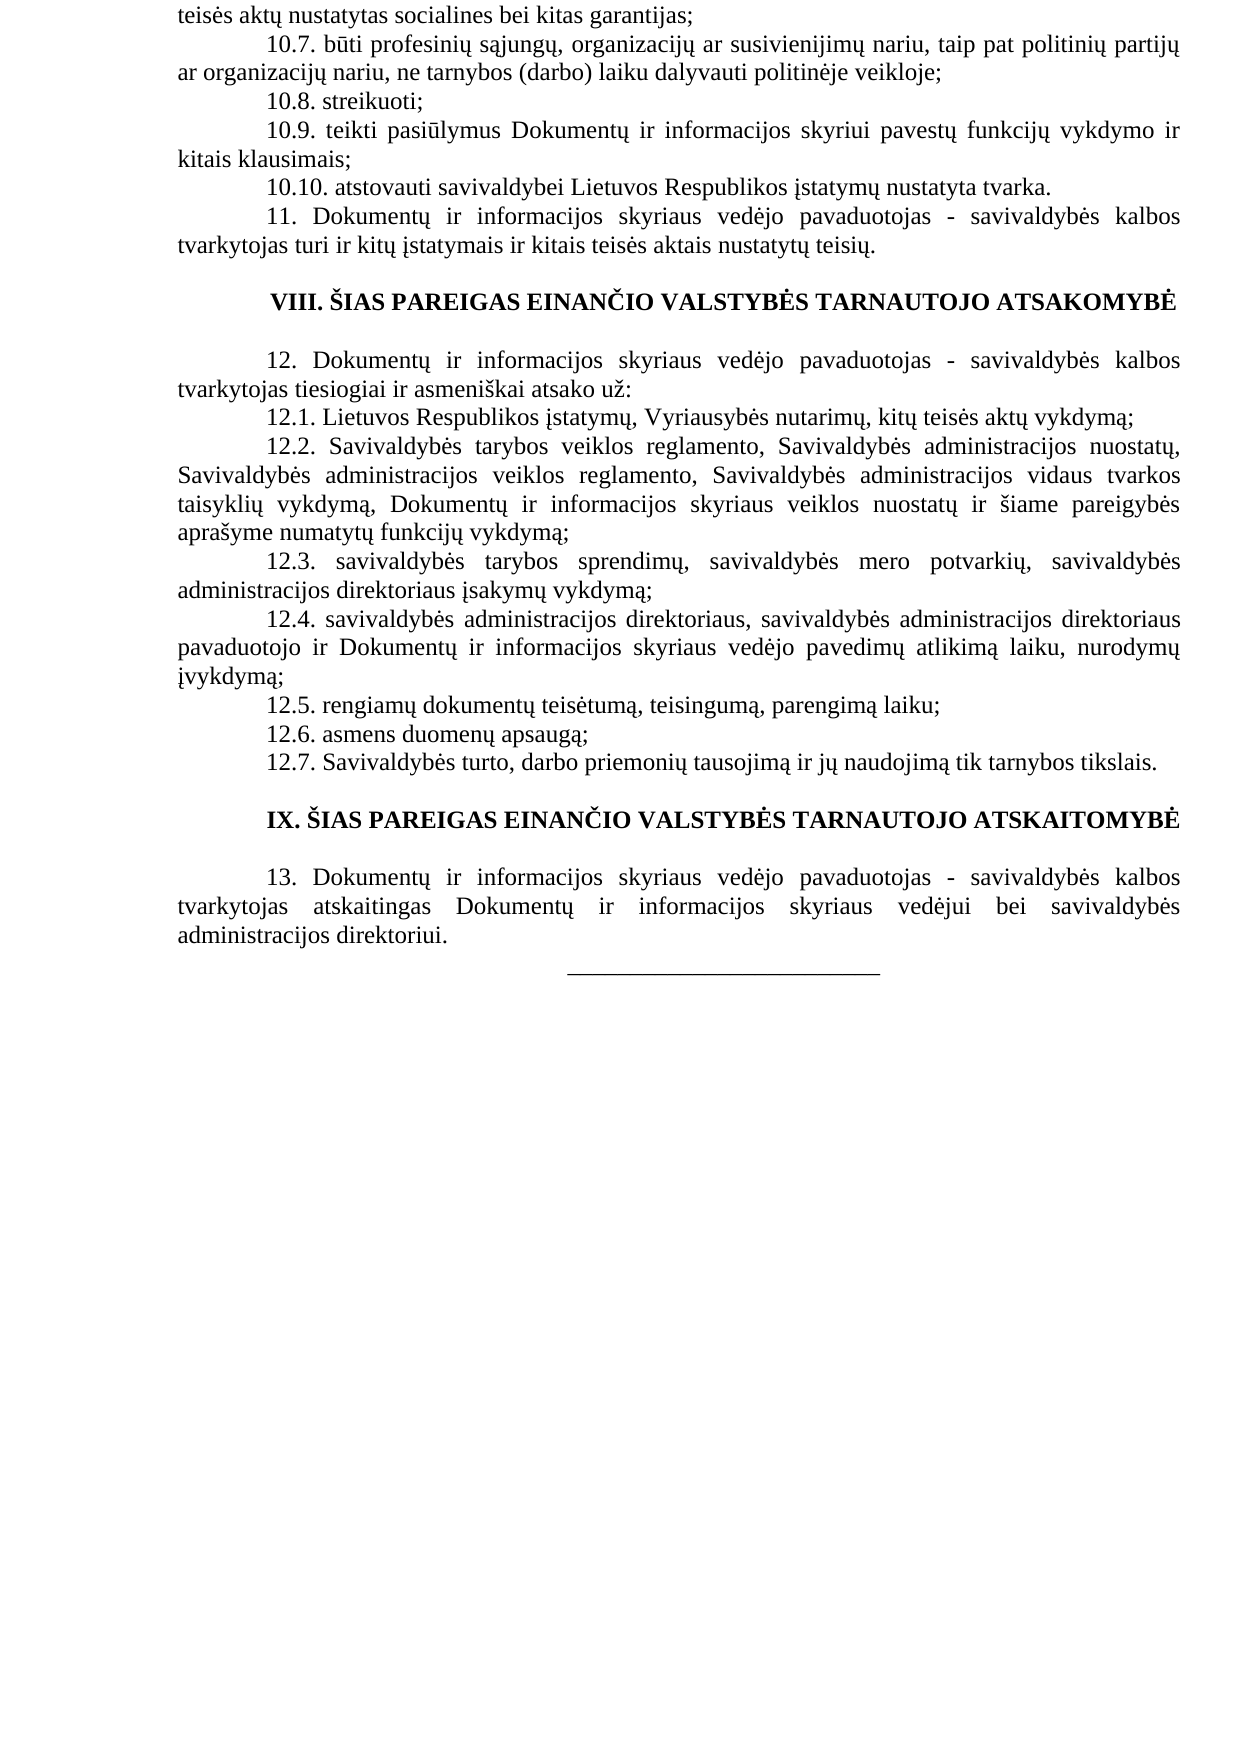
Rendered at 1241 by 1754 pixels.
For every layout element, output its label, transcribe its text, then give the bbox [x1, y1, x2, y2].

text 10.7. būti profesinių sąjungų, organizacijų ar susivienijimų nariu, taip pat politinių partijų ar organizacijų nariu, ne tarnybos (darbo) laiku dalyvauti politinėje veikloje; [177, 29, 1181, 86]
text _________________________ [177, 949, 1181, 977]
text 12.6. asmens duomenų apsaugą; [177, 719, 1181, 747]
text 12.1. Lietuvos Respublikos įstatymų, Vyriausybės nutarimų, kitų teisės aktų vykdymą; [177, 402, 1181, 431]
text 11. Dokumentų ir informacijos skyriaus vedėjo pavaduotojas - savivaldybės kalbos tvarkytojas turi ir kitų įstatymais ir kitais teisės aktais nustatytų teisių. [177, 201, 1181, 259]
text 12.2. Savivaldybės tarybos veiklos reglamento, Savivaldybės administracijos nuostatų, Savivaldybės administracijos veiklos reglamento, Savivaldybės administracijos vidaus tvarkos taisyklių vykdymą, Dokumentų ir informacijos skyriaus veiklos nuostatų ir šiame pareigybės aprašyme numatytų funkcijų vykdymą; [177, 431, 1181, 546]
text 12.5. rengiamų dokumentų teisėtumą, teisingumą, parengimą laiku; [177, 690, 1181, 719]
text 12.7. Savivaldybės turto, darbo priemonių tausojimą ir jų naudojimą tik tarnybos tikslais. [177, 747, 1181, 776]
text VIII. ŠIAS PAREIGAS EINANČIO VALSTYBĖS TARNAUTOJO ATSAKOMYBĖ [177, 287, 1181, 316]
text 12.3. savivaldybės tarybos sprendimų, savivaldybės mero potvarkių, savivaldybės administracijos direktoriaus įsakymų vykdymą; [177, 546, 1181, 604]
text 12. Dokumentų ir informacijos skyriaus vedėjo pavaduotojas - savivaldybės kalbos tvarkytojas tiesiogiai ir asmeniškai atsako už: [177, 345, 1181, 402]
text 13. Dokumentų ir informacijos skyriaus vedėjo pavaduotojas - savivaldybės kalbos tvarkytojas atskaitingas Dokumentų ir informacijos skyriaus vedėjui bei savivaldybės administracijos direktoriui. [177, 862, 1181, 949]
text 10.10. atstovauti savivaldybei Lietuvos Respublikos įstatymų nustatyta tvarka. [177, 172, 1181, 201]
text 10.9. teikti pasiūlymus Dokumentų ir informacijos skyriui pavestų funkcijų vykdymo ir kitais klausimais; [177, 115, 1181, 172]
text 12.4. savivaldybės administracijos direktoriaus, savivaldybės administracijos direktoriaus pavaduotojo ir Dokumentų ir informacijos skyriaus vedėjo pavedimų atlikimą laiku, nurodymų įvykdymą; [177, 604, 1181, 690]
text IX. ŠIAS PAREIGAS EINANČIO VALSTYBĖS TARNAUTOJO ATSKAITOMYBĖ [177, 805, 1181, 834]
text teisės aktų nustatytas socialines bei kitas garantijas; [177, 0, 1181, 29]
text 10.8. streikuoti; [177, 86, 1181, 115]
